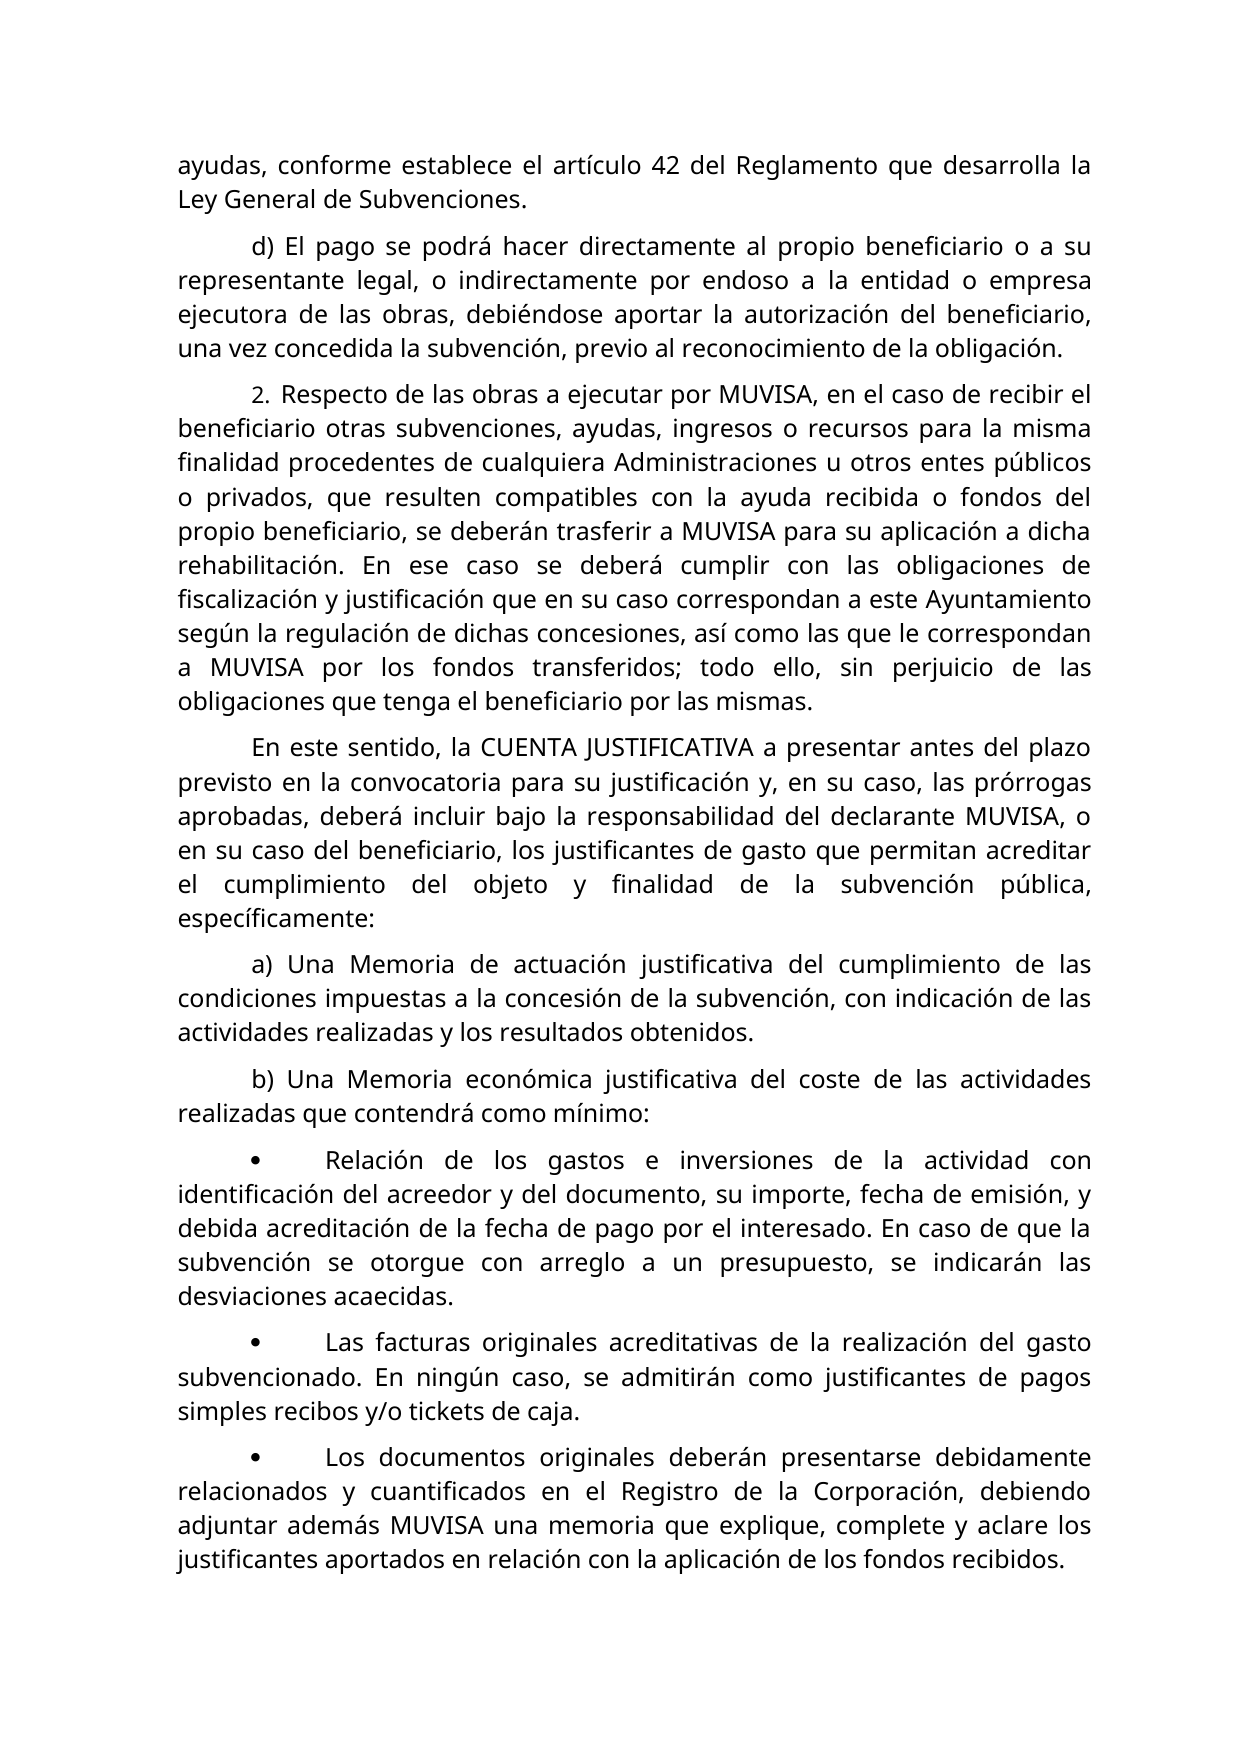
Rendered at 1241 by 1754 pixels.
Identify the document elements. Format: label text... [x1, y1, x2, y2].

text ayudas, conforme establece el artículo 42 del Reglamento que desarrolla la Ley General de Subvenciones. [177, 148, 1093, 216]
text En este sentido, la CUENTA JUSTIFICATIVA a presentar antes del plazo previsto en la convocatoria para su justificación y, en su caso, las prórrogas aprobadas, deberá incluir bajo la responsabilidad del declarante MUVISA, o en su caso del beneficiario, los justificantes de gasto que permitan acreditar el cumplimiento del objeto y finalidad de la subvención pública, específicamente: [177, 730, 1093, 934]
list Relación de los gastos e inversiones de la actividad con identificación del acreedor y del documento, su importe, fecha de emisión, y debida acreditación de la fecha de pago por el interesado. En caso de que la subvención se otorgue con arreglo a un presupuesto, se indicarán las desviaciones acaecidas. [177, 1142, 1093, 1313]
text b) Una Memoria económica justificativa del coste de las actividades realizadas que contendrá como mínimo: [177, 1062, 1093, 1130]
list Respecto de las obras a ejecutar por MUVISA, en el caso de recibir el beneficiario otras subvenciones, ayudas, ingresos o recursos para la misma finalidad procedentes de cualquiera Administraciones u otros entes públicos o privados, que resulten compatibles con la ayuda recibida o fondos del propio beneficiario, se deberán trasferir a MUVISA para su aplicación a dicha rehabilitación. En ese caso se deberá cumplir con las obligaciones de fiscalización y justificación que en su caso correspondan a este Ayuntamiento según la regulación de dichas concesiones, así como las que le correspondan a MUVISA por los fondos transferidos; todo ello, sin perjuicio de las obligaciones que tenga el beneficiario por las mismas. [177, 377, 1093, 718]
text a) Una Memoria de actuación justificativa del cumplimiento de las condiciones impuestas a la concesión de la subvención, con indicación de las actividades realizadas y los resultados obtenidos. [177, 947, 1093, 1049]
list Las facturas originales acreditativas de la realización del gasto subvencionado. En ningún caso, se admitirán como justificantes de pagos simples recibos y/o tickets de caja. [177, 1325, 1093, 1427]
list Los documentos originales deberán presentarse debidamente relacionados y cuantificados en el Registro de la Corporación, debiendo adjuntar además MUVISA una memoria que explique, complete y aclare los justificantes aportados en relación con la aplicación de los fondos recibidos. [177, 1440, 1093, 1576]
text d) El pago se podrá hacer directamente al propio beneficiario o a su representante legal, o indirectamente por endoso a la entidad o empresa ejecutora de las obras, debiéndose aportar la autorización del beneficiario, una vez concedida la subvención, previo al reconocimiento de la obligación. [177, 228, 1093, 364]
